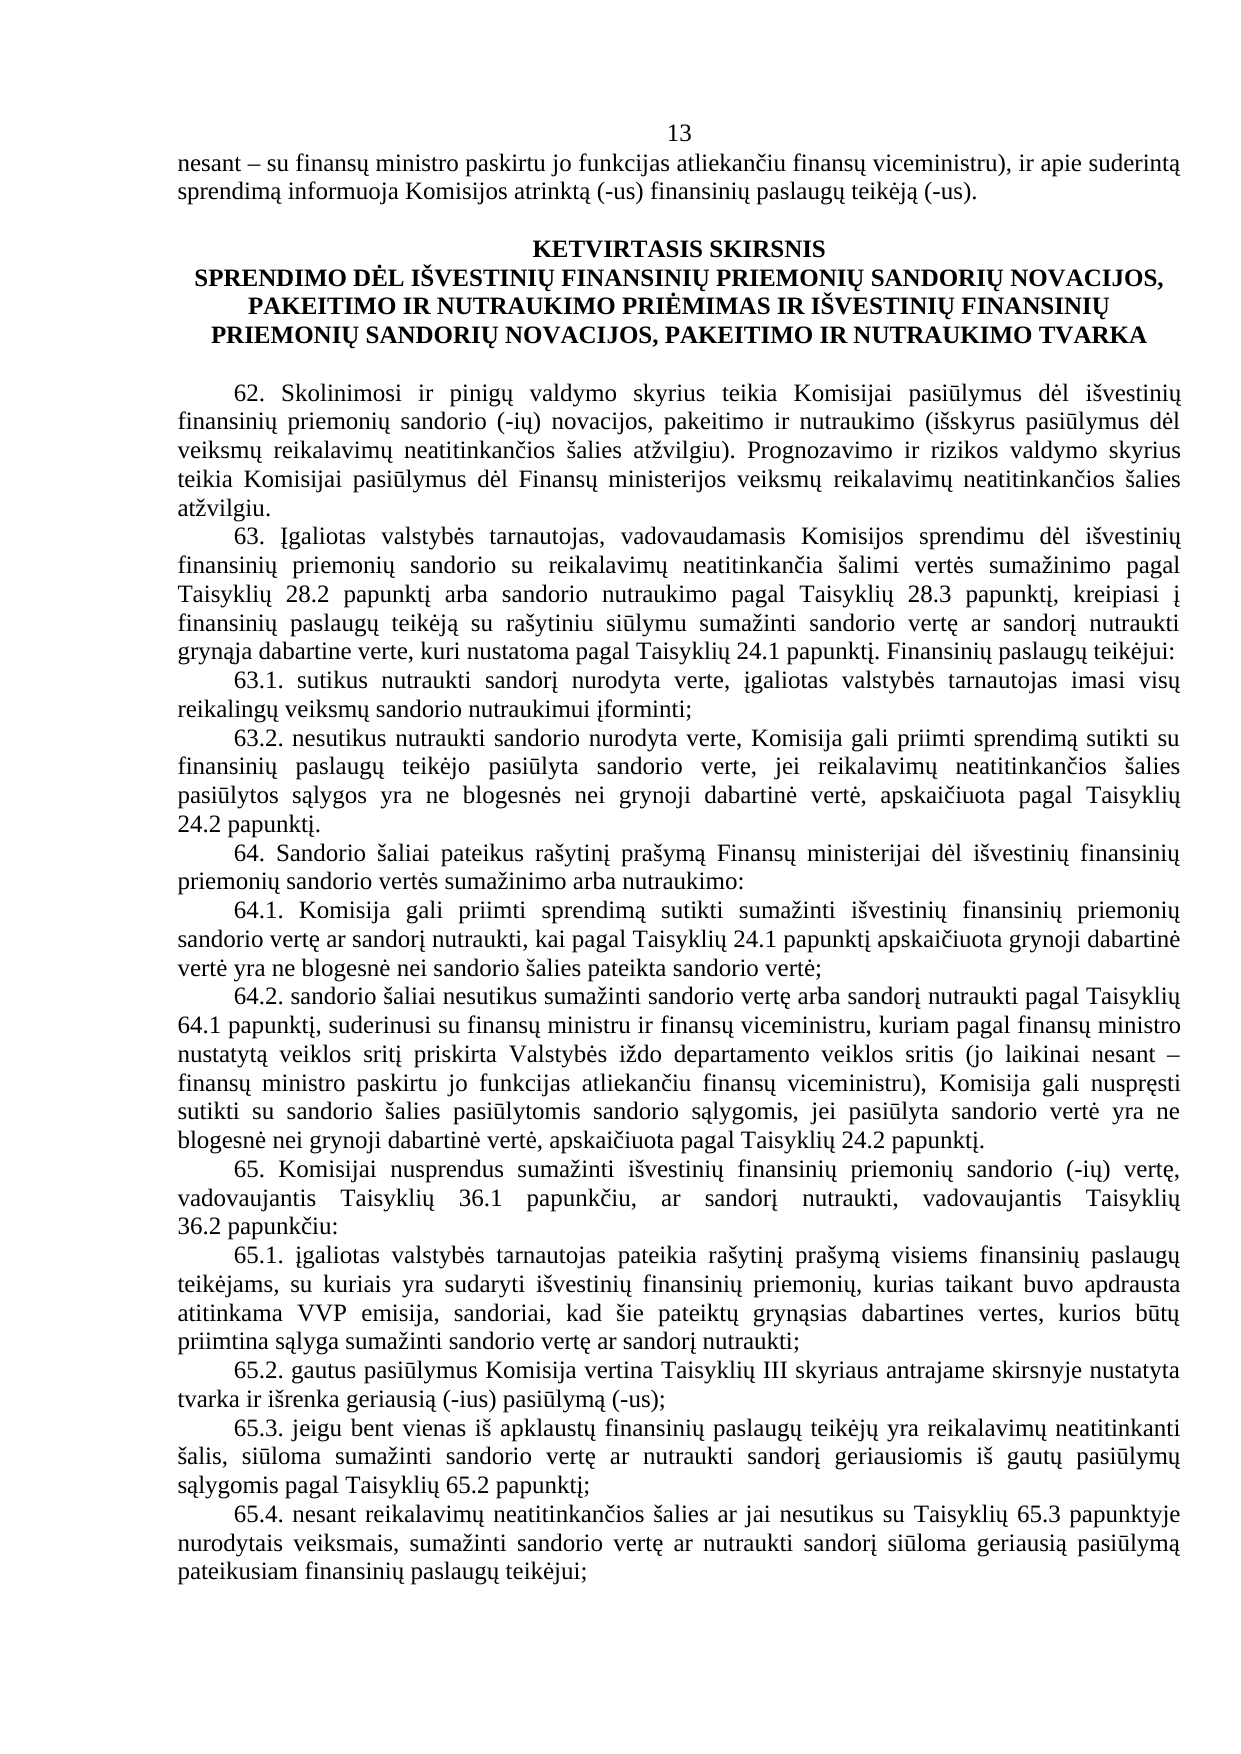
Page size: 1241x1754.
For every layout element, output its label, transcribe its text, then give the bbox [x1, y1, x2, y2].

text 65.1. įgaliotas valstybės tarnautojas pateikia rašytinį prašymą visiems finansinių paslaugų teikėjams, su kuriais yra sudaryti išvestinių finansinių priemonių, kurias taikant buvo apdrausta atitinkama VVP emisija, sandoriai, kad šie pateiktų grynąsias dabartines vertes, kurios būtų priimtina sąlyga sumažinti sandorio vertę ar sandorį nutraukti; [177, 1240, 1181, 1355]
text 62. Skolinimosi ir pinigų valdymo skyrius teikia Komisijai pasiūlymus dėl išvestinių finansinių priemonių sandorio (-ių) novacijos, pakeitimo ir nutraukimo (išskyrus pasiūlymus dėl veiksmų reikalavimų neatitinkančios šalies atžvilgiu). Prognozavimo ir rizikos valdymo skyrius teikia Komisijai pasiūlymus dėl Finansų ministerijos veiksmų reikalavimų neatitinkančios šalies atžvilgiu. [177, 378, 1181, 521]
text SPRENDIMO DĖL IŠVESTINIŲ FINANSINIŲ PRIEMONIŲ SANDORIŲ NOVACIJOS, PAKEITIMO IR NUTRAUKIMO PRIĖMIMAS IR IŠVESTINIŲ FINANSINIŲ PRIEMONIŲ SANDORIŲ NOVACIJOS, PAKEITIMO IR NUTRAUKIMO TVARKA [177, 263, 1181, 349]
text KETVIRTASIS SKIRSNIS [177, 234, 1181, 263]
text 65.4. nesant reikalavimų neatitinkančios šalies ar jai nesutikus su Taisyklių 65.3 papunktyje nurodytais veiksmais, sumažinti sandorio vertę ar nutraukti sandorį siūloma geriausią pasiūlymą pateikusiam finansinių paslaugų teikėjui; [177, 1499, 1181, 1585]
text 65. Komisijai nusprendus sumažinti išvestinių finansinių priemonių sandorio (-ių) vertę, vadovaujantis Taisyklių 36.1 papunkčiu, ar sandorį nutraukti, vadovaujantis Taisyklių 36.2 papunkčiu: [177, 1154, 1181, 1240]
text 63.1. sutikus nutraukti sandorį nurodyta verte, įgaliotas valstybės tarnautojas imasi visų reikalingų veiksmų sandorio nutraukimui įforminti; [177, 665, 1181, 723]
text 64. Sandorio šaliai pateikus rašytinį prašymą Finansų ministerijai dėl išvestinių finansinių priemonių sandorio vertės sumažinimo arba nutraukimo: [177, 838, 1181, 895]
text 65.3. jeigu bent vienas iš apklaustų finansinių paslaugų teikėjų yra reikalavimų neatitinkanti šalis, siūloma sumažinti sandorio vertę ar nutraukti sandorį geriausiomis iš gautų pasiūlymų sąlygomis pagal Taisyklių 65.2 papunktį; [177, 1413, 1181, 1499]
text 63.2. nesutikus nutraukti sandorio nurodyta verte, Komisija gali priimti sprendimą sutikti su finansinių paslaugų teikėjo pasiūlyta sandorio verte, jei reikalavimų neatitinkančios šalies pasiūlytos sąlygos yra ne blogesnės nei grynoji dabartinė vertė, apskaičiuota pagal Taisyklių 24.2 papunktį. [177, 723, 1181, 838]
text nesant – su finansų ministro paskirtu jo funkcijas atliekančiu finansų viceministru), ir apie suderintą sprendimą informuoja Komisijos atrinktą (-us) finansinių paslaugų teikėją (-us). [177, 148, 1181, 205]
text 65.2. gautus pasiūlymus Komisija vertina Taisyklių III skyriaus antrajame skirsnyje nustatyta tvarka ir išrenka geriausią (-ius) pasiūlymą (-us); [177, 1355, 1181, 1413]
text 64.1. Komisija gali priimti sprendimą sutikti sumažinti išvestinių finansinių priemonių sandorio vertę ar sandorį nutraukti, kai pagal Taisyklių 24.1 papunktį apskaičiuota grynoji dabartinė vertė yra ne blogesnė nei sandorio šalies pateikta sandorio vertė; [177, 895, 1181, 981]
text 64.2. sandorio šaliai nesutikus sumažinti sandorio vertę arba sandorį nutraukti pagal Taisyklių 64.1 papunktį, suderinusi su finansų ministru ir finansų viceministru, kuriam pagal finansų ministro nustatytą veiklos sritį priskirta Valstybės iždo departamento veiklos sritis (jo laikinai nesant – finansų ministro paskirtu jo funkcijas atliekančiu finansų viceministru), Komisija gali nuspręsti sutikti su sandorio šalies pasiūlytomis sandorio sąlygomis, jei pasiūlyta sandorio vertė yra ne blogesnė nei grynoji dabartinė vertė, apskaičiuota pagal Taisyklių 24.2 papunktį. [177, 981, 1181, 1154]
text 63. Įgaliotas valstybės tarnautojas, vadovaudamasis Komisijos sprendimu dėl išvestinių finansinių priemonių sandorio su reikalavimų neatitinkančia šalimi vertės sumažinimo pagal Taisyklių 28.2 papunktį arba sandorio nutraukimo pagal Taisyklių 28.3 papunktį, kreipiasi į finansinių paslaugų teikėją su rašytiniu siūlymu sumažinti sandorio vertę ar sandorį nutraukti grynąja dabartine verte, kuri nustatoma pagal Taisyklių 24.1 papunktį. Finansinių paslaugų teikėjui: [177, 521, 1181, 665]
